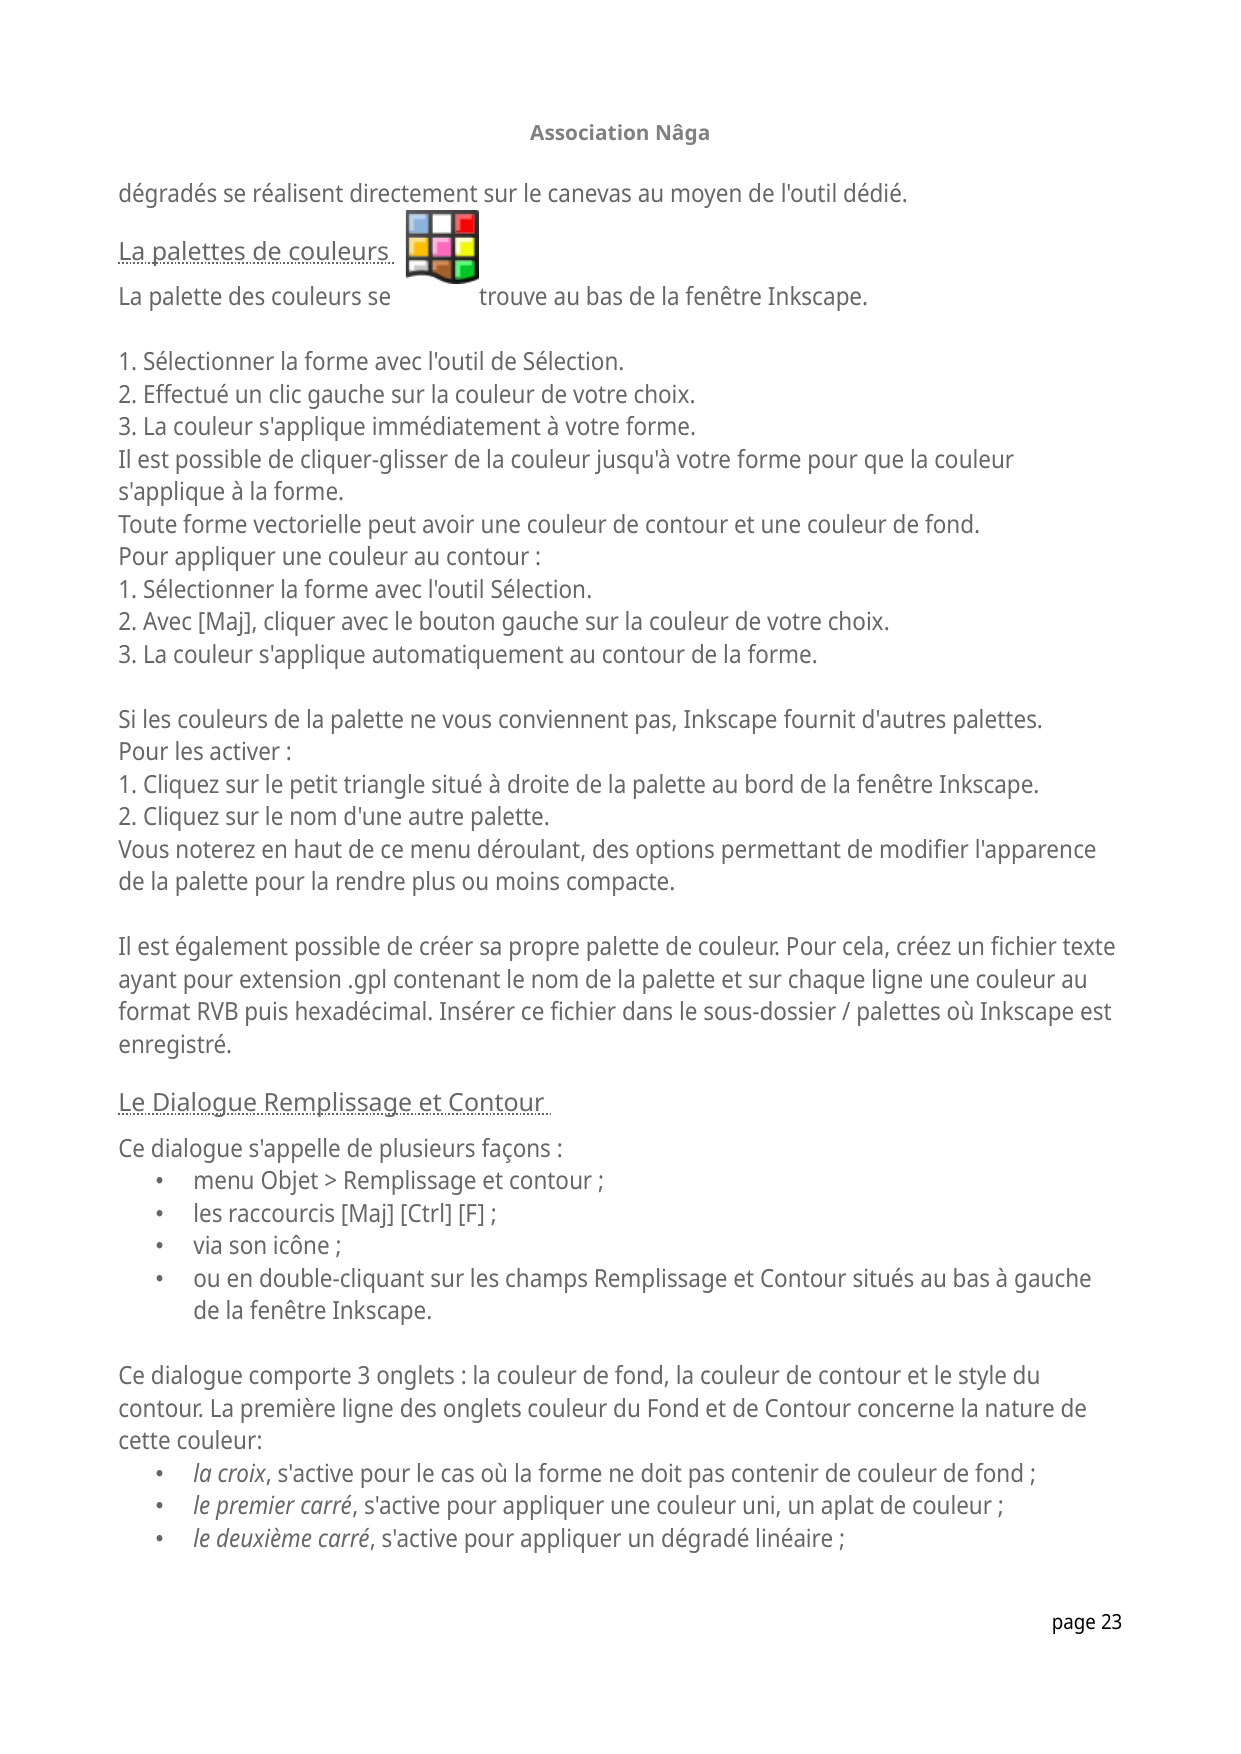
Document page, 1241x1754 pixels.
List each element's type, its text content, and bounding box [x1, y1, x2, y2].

list menu Objet > Remplissage et contour ; [156, 1163, 1122, 1196]
text 2. Effectué un clic gauche sur la couleur de votre choix. [118, 377, 1122, 410]
text 1. Sélectionner la forme avec l'outil de Sélection. [118, 345, 1122, 377]
text 2. Cliquez sur le nom d'une autre palette. [118, 800, 1122, 832]
list le deuxième carré, s'active pour appliquer un dégradé linéaire ; [156, 1521, 1122, 1553]
text La palette des couleurs se trouve au bas de la fenêtre Inkscape. [118, 280, 1122, 312]
text 3. La couleur s'applique immédiatement à votre forme. [118, 410, 1122, 442]
text Il est également possible de créer sa propre palette de couleur. Pour cela, créez un fichier texte ayant pour extension .gpl contenant le nom de la palette et sur chaque ligne une couleur au format RVB puis hexadécimal. Insérer ce fichier dans le sous-dossier / palettes où Inkscape est enregistré. [118, 930, 1122, 1060]
list via son icône ; [156, 1228, 1122, 1261]
text 1. Sélectionner la forme avec l'outil Sélection. [118, 572, 1122, 605]
text dégradés se réalisent directement sur le canevas au moyen de l'outil dédié. [118, 176, 1122, 208]
picture [405, 210, 479, 284]
text 3. La couleur s'applique automatiquement au contour de la forme. [118, 637, 1122, 670]
text 1. Cliquez sur le petit triangle situé à droite de la palette au bord de la fenêtre Inkscape. [118, 767, 1122, 800]
text Si les couleurs de la palette ne vous conviennent pas, Inkscape fournit d'autres palettes. [118, 702, 1122, 735]
subtitle [479, 233, 1122, 267]
text Toute forme vectorielle peut avoir une couleur de contour et une couleur de fond. [118, 507, 1122, 540]
list ou en double-cliquant sur les champs Remplissage et Contour situés au bas à gauche de la fenêtre Inkscape. [156, 1261, 1122, 1326]
list les raccourcis [Maj] [Ctrl] [F] ; [156, 1196, 1122, 1228]
text 2. Avec [Maj], cliquer avec le bouton gauche sur la couleur de votre choix. [118, 605, 1122, 637]
text Il est possible de cliquer-glisser de la couleur jusqu'à votre forme pour que la couleur s'applique à la forme. [118, 442, 1122, 507]
list le premier carré, s'active pour appliquer une couleur uni, un aplat de couleur ; [156, 1488, 1122, 1521]
text Pour appliquer une couleur au contour : [118, 540, 1122, 572]
subtitle La palettes de couleurs [118, 233, 405, 267]
text Pour les activer : [118, 735, 1122, 767]
list la croix, s'active pour le cas où la forme ne doit pas contenir de couleur de fond ; [156, 1456, 1122, 1488]
text Vous noterez en haut de ce menu déroulant, des options permettant de modifier l'apparence de la palette pour la rendre plus ou moins compacte. [118, 832, 1122, 897]
subtitle Le Dialogue Remplissage et Contour [118, 1084, 1122, 1119]
text Ce dialogue s'appelle de plusieurs façons : [118, 1131, 1122, 1163]
text Ce dialogue comporte 3 onglets : la couleur de fond, la couleur de contour et le style du contour. La première ligne des onglets couleur du Fond et de Contour concerne la nature de cette couleur: [118, 1358, 1122, 1456]
